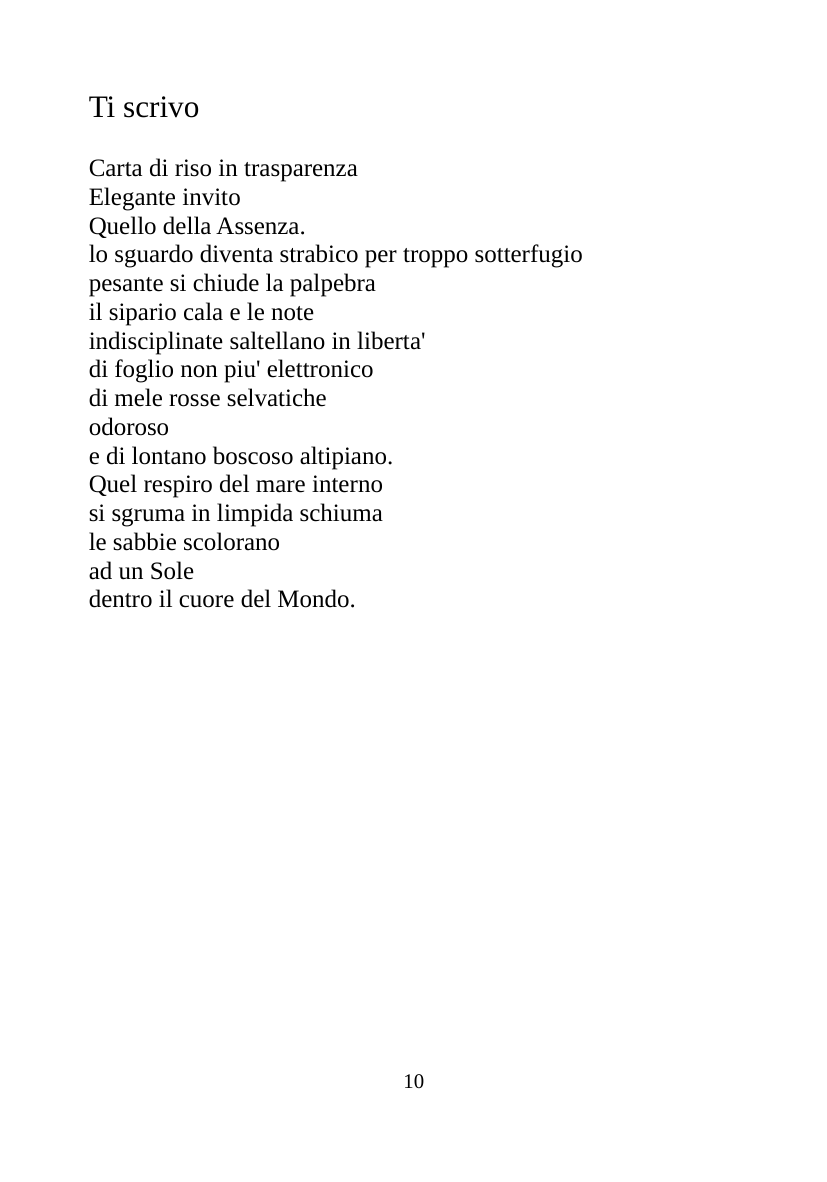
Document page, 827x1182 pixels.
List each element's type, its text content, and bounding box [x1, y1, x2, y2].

text Elegante invito [88, 182, 738, 211]
text di mele rosse selvatiche [88, 383, 738, 412]
text il sipario cala e le note [88, 297, 738, 326]
text Quel respiro del mare interno [88, 469, 738, 498]
text ad un Sole [88, 556, 738, 584]
text indisciplinate saltellano in liberta' [88, 326, 738, 354]
text si sgruma in limpida schiuma [88, 498, 738, 527]
text dentro il cuore del Mondo. [88, 584, 738, 613]
text e di lontano boscoso altipiano. [88, 441, 738, 469]
text lo sguardo diventa strabico per troppo sotterfugio [88, 239, 738, 268]
text pesante si chiude la palpebra [88, 268, 738, 297]
text odoroso [88, 412, 738, 441]
text Carta di riso in trasparenza [88, 153, 738, 182]
text Ti scrivo [88, 88, 738, 124]
text Quello della Assenza. [88, 211, 738, 239]
text le sabbie scolorano [88, 527, 738, 556]
text di foglio non piu' elettronico [88, 354, 738, 383]
